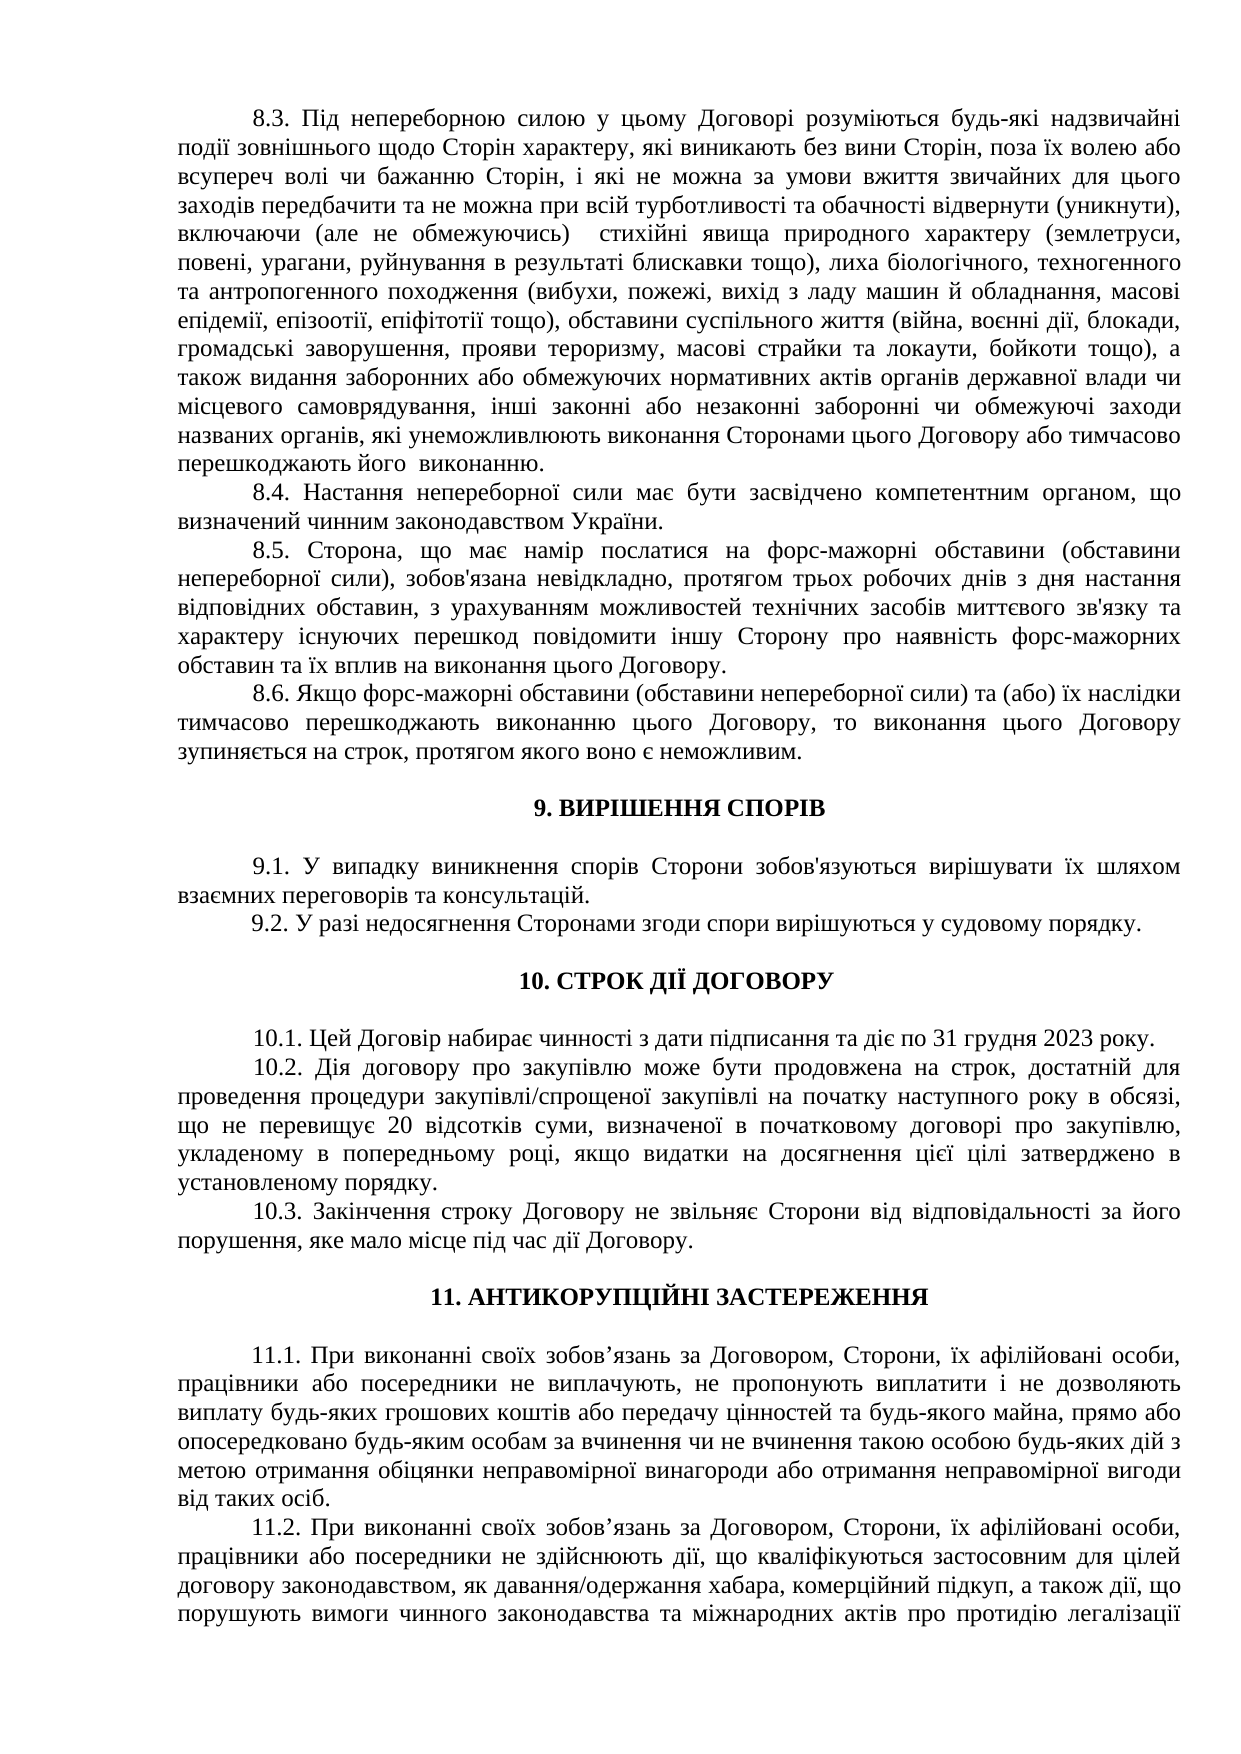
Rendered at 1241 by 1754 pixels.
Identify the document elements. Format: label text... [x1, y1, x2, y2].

text 8.3. Під непереборною силою у цьому Договорі розуміються будь-які надзвичайні події зовнішнього щодо Сторін характеру, які виникають без вини Сторін, поза їх волею або всупереч волі чи бажанню Сторін, і які не можна за умови вжиття звичайних для цього заходів передбачити та не можна при всій турботливості та обачності відвернути (уникнути), включаючи (але не обмежуючись) стихійні явища природного характеру (землетруси, повені, урагани, руйнування в результаті блискавки тощо), лиха біологічного, техногенного та антропогенного походження (вибухи, пожежі, вихід з ладу машин й обладнання, масові епідемії, епізоотії, епіфітотії тощо), обставини суспільного життя (війна, воєнні дії, блокади, громадські заворушення, прояви тероризму, масові страйки та локаути, бойкоти тощо), а також видання заборонних або обмежуючих нормативних актів органів державної влади чи місцевого самоврядування, інші законні або незаконні заборонні чи обмежуючі заходи названих органів, які унеможливлюють виконання Сторонами цього Договору або тимчасово перешкоджають його виконанню. [177, 103, 1182, 477]
text 8.5. Сторона, що має намір послатися на форс-мажорні обставини (обставини непереборної сили), зобов'язана невідкладно, протягом трьох робочих днів з дня настання відповідних обставин, з урахуванням можливостей технічних засобів миттєвого зв'язку та характеру існуючих перешкод повідомити іншу Сторону про наявність форс-мажорних обставин та їх вплив на виконання цього Договору. [177, 535, 1182, 678]
text 11. АНТИКОРУПЦІЙНІ ЗАСТЕРЕЖЕННЯ [177, 1282, 1182, 1311]
text 9. ВИРІШЕННЯ СПОРІВ [177, 793, 1182, 822]
text 9.1. У випадку виникнення спорів Сторони зобов'язуються вирішувати їх шляхом взаємних переговорів та консультацій. [177, 851, 1182, 908]
text 8.4. Настання непереборної сили має бути засвідчено компетентним органом, що визначений чинним законодавством України. [177, 477, 1182, 535]
text 9.2. У разі недосягнення Сторонами згоди спори вирішуються у судовому порядку. [177, 908, 1182, 937]
text 10. СТРОК ДІЇ ДОГОВОРУ [177, 966, 1182, 995]
text 10.2. Дія договору про закупівлю може бути продовжена на строк, достатній для проведення процедури закупівлі/спрощеної закупівлі на початку наступного року в обсязі, що не перевищує 20 відсотків суми, визначеної в початковому договорі про закупівлю, укладеному в попередньому році, якщо видатки на досягнення цієї цілі затверджено в установленому порядку. [177, 1052, 1182, 1196]
text 11.2. При виконанні своїх зобов’язань за Договором, Сторони, їх афілійовані особи, працівники або посередники не здійснюють дії, що кваліфікуються застосовним для цілей договору законодавством, як давання/одержання хабара, комерційний підкуп, а також дії, що порушують вимоги чинного законодавства та міжнародних актів про протидію легалізації [177, 1512, 1182, 1627]
text 11.1. При виконанні своїх зобов’язань за Договором, Сторони, їх афілійовані особи, працівники або посередники не виплачують, не пропонують виплатити і не дозволяють виплату будь-яких грошових коштів або передачу цінностей та будь-якого майна, прямо або опосередковано будь-яким особам за вчинення чи не вчинення такою особою будь-яких дій з метою отримання обіцянки неправомірної винагороди або отримання неправомірної вигоди від таких осіб. [177, 1340, 1182, 1512]
text 8.6. Якщо форс-мажорні обставини (обставини непереборної сили) та (або) їх наслідки тимчасово перешкоджають виконанню цього Договору, то виконання цього Договору зупиняється на строк, протягом якого воно є неможливим. [177, 678, 1182, 765]
text 10.3. Закінчення строку Договору не звільняє Сторони від відповідальності за його порушення, яке мало місце під час дії Договору. [177, 1196, 1182, 1253]
text 10.1. Цей Договір набирає чинності з дати підписання та діє по 31 грудня 2023 року. [177, 1023, 1182, 1052]
